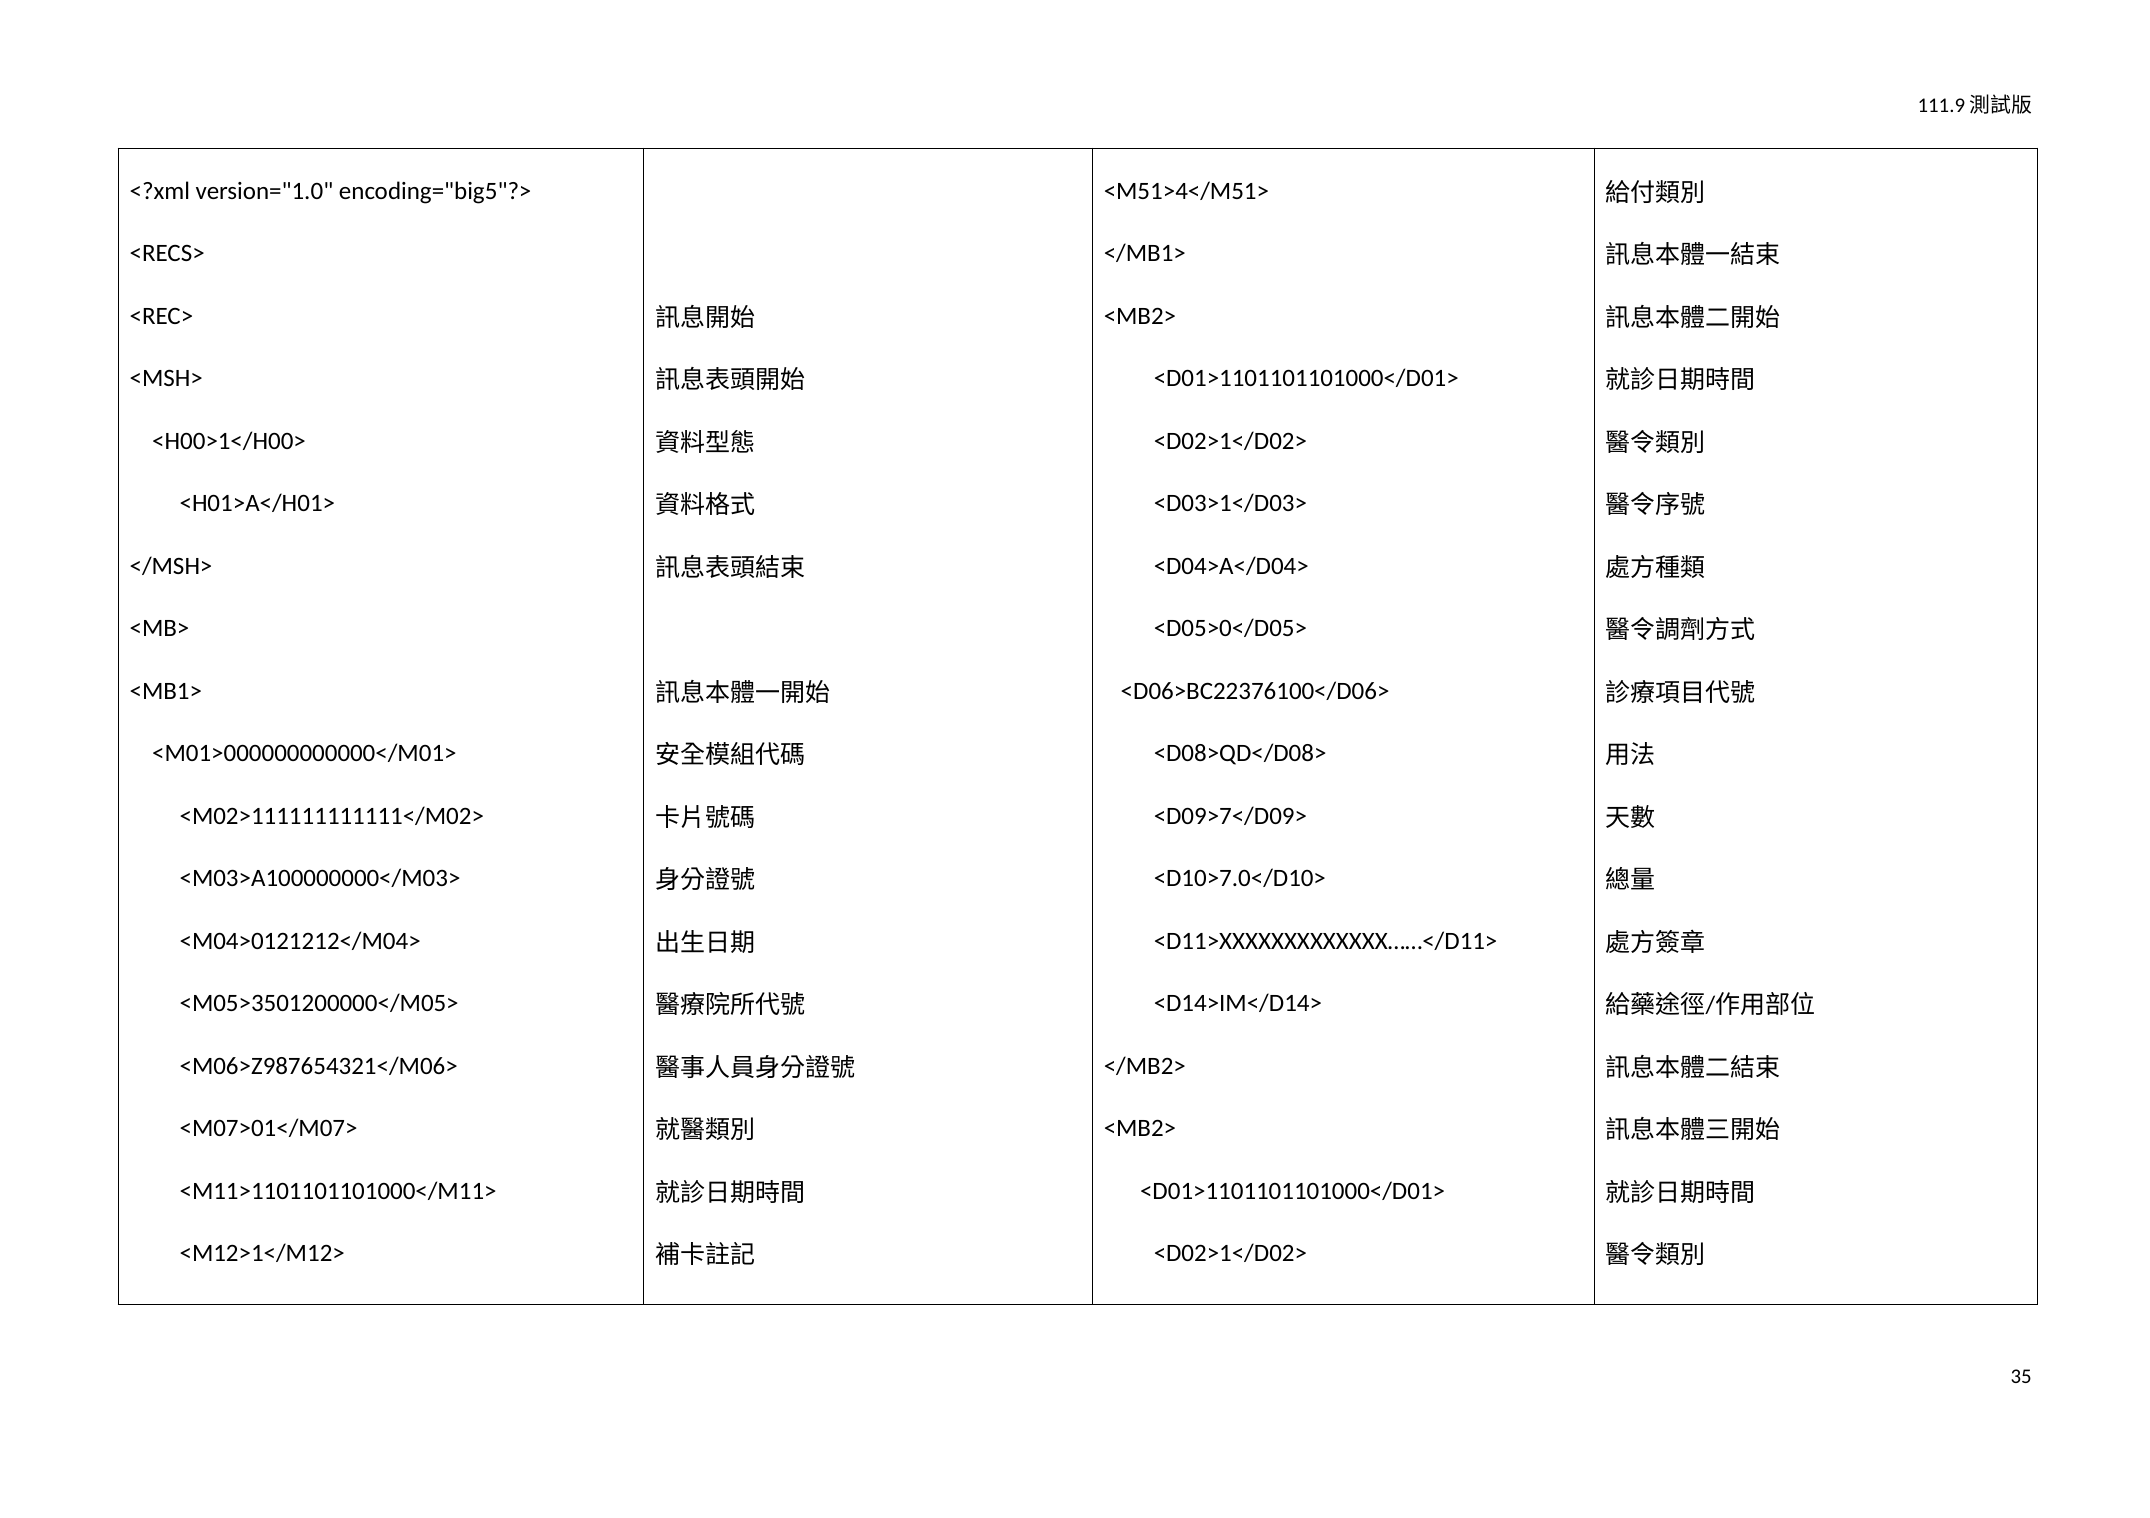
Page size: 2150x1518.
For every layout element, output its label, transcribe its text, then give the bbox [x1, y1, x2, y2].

table_header <M51>4</M51> </MB1> <MB2> <D01>1101101101000</D01> <D02>1</D02> <D03>1</D03> <D04>A</D04> <D05>0</D05> <D06>BC22376100</D06> <D08>QD</D08> <D09>7</D09> <D10>7.0</D10> <D11>XXXXXXXXXXXXX……</D11> <D14>IM</D14> </MB2> <MB2> <D01>1101101101000</D01> <D02>1</D02> [1093, 149, 1594, 1303]
table_header 給付類別 訊息本體一結束 訊息本體二開始 就診日期時間 醫令類別 醫令序號 處方種類 醫令調劑方式 診療項目代號 用法 天數 總量 處方簽章 給藥途徑/作用部位 訊息本體二結束 訊息本體三開始 就診日期時間 醫令類別 [1595, 149, 2037, 1303]
table_header 訊息開始 訊息表頭開始 資料型態 資料格式 訊息表頭結束 訊息本體一開始 安全模組代碼 卡片號碼 身分證號 出生日期 醫療院所代號 醫事人員身分證號 就醫類別 就診日期時間 補卡註記 [644, 149, 1092, 1303]
table_header <?xml version="1.0" encoding="big5"?> <RECS> <REC> <MSH> <H00>1</H00> <H01>A</H01> </MSH> <MB> <MB1> <M01>000000000000</M01> <M02>111111111111</M02> <M03>A100000000</M03> <M04>0121212</M04> <M05>3501200000</M05> <M06>Z987654321</M06> <M07>01</M07> <M11>1101101101000</M11> <M12>1</M12> [119, 149, 643, 1303]
